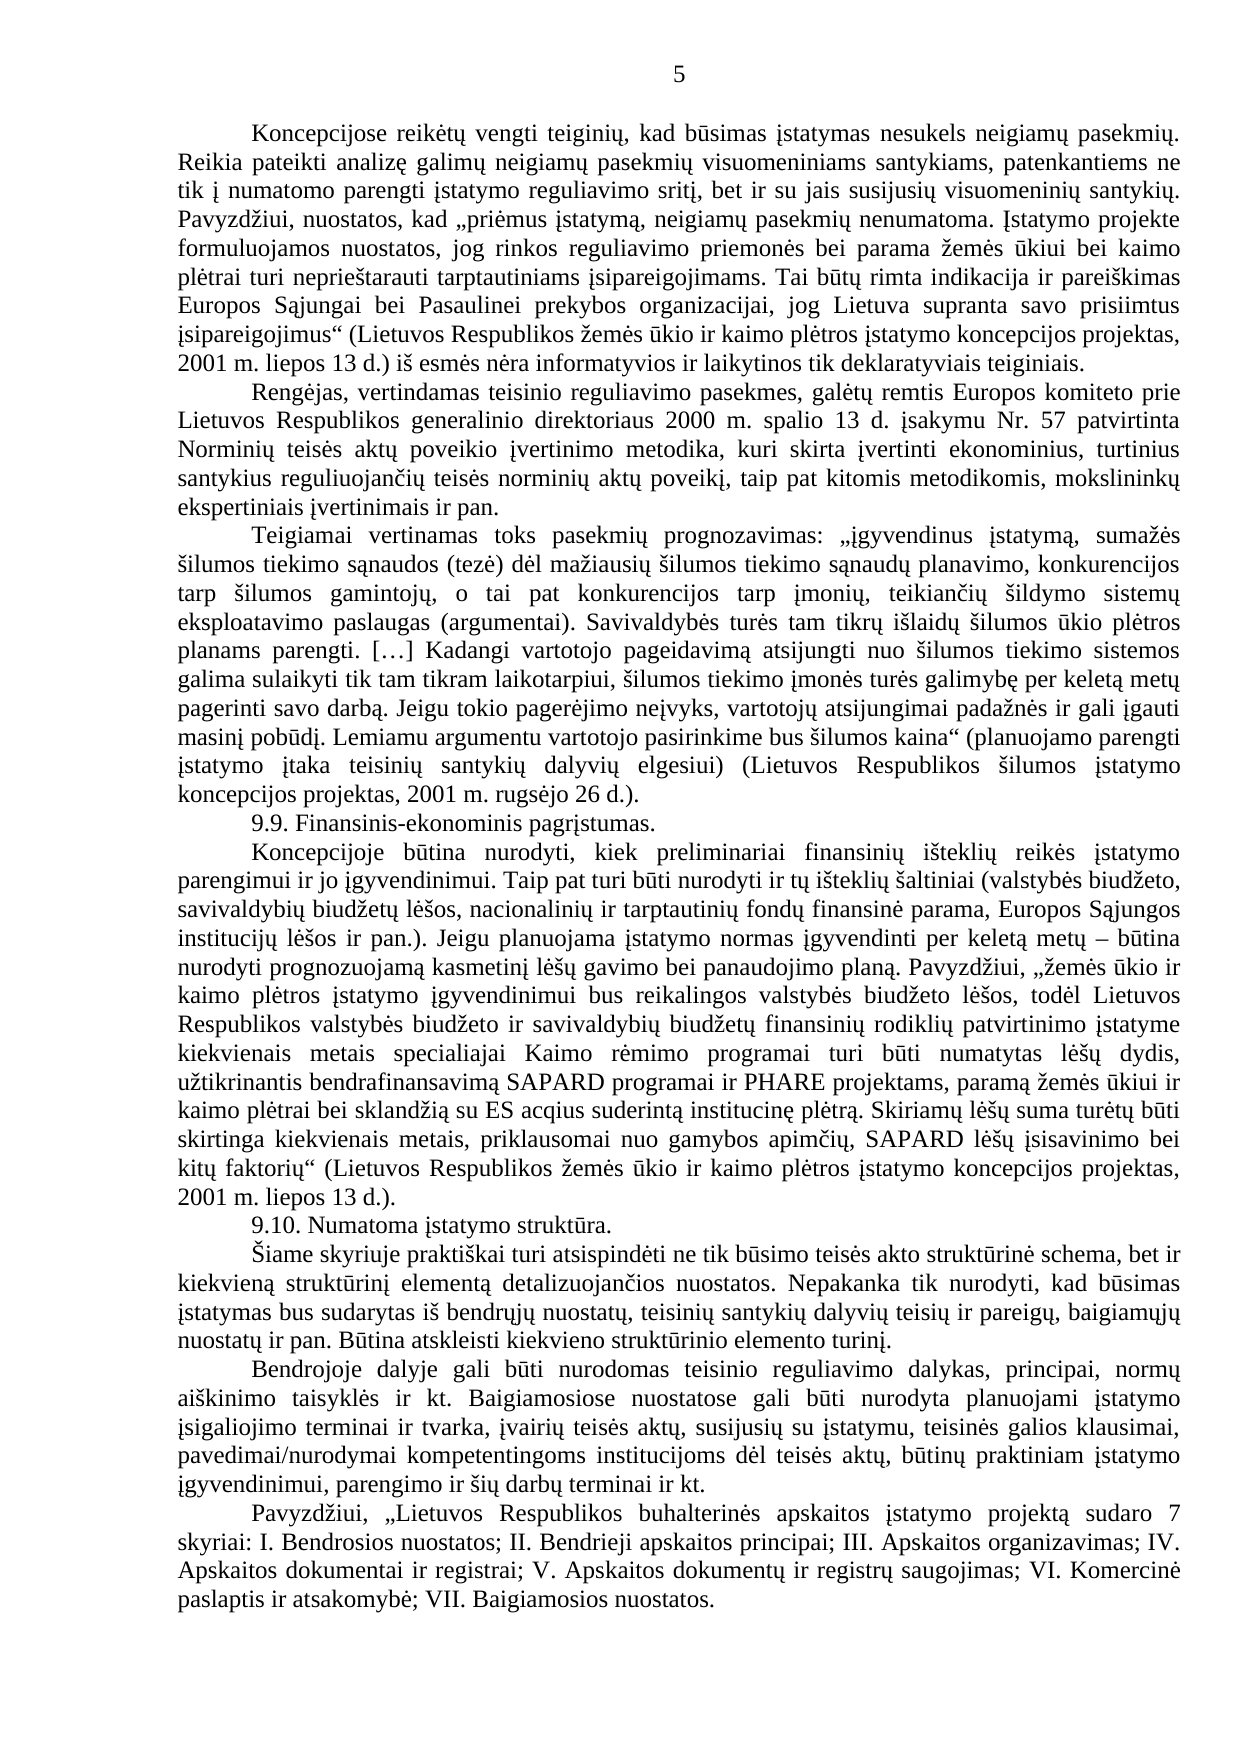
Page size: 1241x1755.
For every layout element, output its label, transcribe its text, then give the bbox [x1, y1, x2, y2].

text Šiame skyriuje praktiškai turi atsispindėti ne tik būsimo teisės akto struktūrinė schema, bet ir kiekvieną struktūrinį elementą detalizuojančios nuostatos. Nepakanka tik nurodyti, kad būsimas įstatymas bus sudarytas iš bendrųjų nuostatų, teisinių santykių dalyvių teisių ir pareigų, baigiamųjų nuostatų ir pan. Būtina atskleisti kiekvieno struktūrinio elemento turinį. [177, 1239, 1181, 1354]
text 9.10. Numatoma įstatymo struktūra. [177, 1211, 1181, 1239]
text Rengėjas, vertindamas teisinio reguliavimo pasekmes, galėtų remtis Europos komiteto prie Lietuvos Respublikos generalinio direktoriaus 2000 m. spalio 13 d. įsakymu Nr. 57 patvirtinta Norminių teisės aktų poveikio įvertinimo metodika, kuri skirta įvertinti ekonominius, turtinius santykius reguliuojančių teisės norminių aktų poveikį, taip pat kitomis metodikomis, mokslininkų ekspertiniais įvertinimais ir pan. [177, 377, 1181, 521]
text Pavyzdžiui, „Lietuvos Respublikos buhalterinės apskaitos įstatymo projektą sudaro 7 skyriai: I. Bendrosios nuostatos; II. Bendrieji apskaitos principai; III. Apskaitos organizavimas; IV. Apskaitos dokumentai ir registrai; V. Apskaitos dokumentų ir registrų saugojimas; VI. Komercinė paslaptis ir atsakomybė; VII. Baigiamosios nuostatos. [177, 1498, 1181, 1613]
text Teigiamai vertinamas toks pasekmių prognozavimas: „įgyvendinus įstatymą, sumažės šilumos tiekimo sąnaudos (tezė) dėl mažiausių šilumos tiekimo sąnaudų planavimo, konkurencijos tarp šilumos gamintojų, o tai pat konkurencijos tarp įmonių, teikiančių šildymo sistemų eksploatavimo paslaugas (argumentai). Savivaldybės turės tam tikrų išlaidų šilumos ūkio plėtros planams parengti. […] Kadangi vartotojo pageidavimą atsijungti nuo šilumos tiekimo sistemos galima sulaikyti tik tam tikram laikotarpiui, šilumos tiekimo įmonės turės galimybę per keletą metų pagerinti savo darbą. Jeigu tokio pagerėjimo neįvyks, vartotojų atsijungimai padažnės ir gali įgauti masinį pobūdį. Lemiamu argumentu vartotojo pasirinkime bus šilumos kaina“ (planuojamo parengti įstatymo įtaka teisinių santykių dalyvių elgesiui) (Lietuvos Respublikos šilumos įstatymo koncepcijos projektas, 2001 m. rugsėjo 26 d.). [177, 521, 1181, 808]
text 9.9. Finansinis-ekonominis pagrįstumas. [177, 808, 1181, 837]
text Bendrojoje dalyje gali būti nurodomas teisinio reguliavimo dalykas, principai, normų aiškinimo taisyklės ir kt. Baigiamosiose nuostatose gali būti nurodyta planuojami įstatymo įsigaliojimo terminai ir tvarka, įvairių teisės aktų, susijusių su įstatymu, teisinės galios klausimai, pavedimai/nurodymai kompetentingoms institucijoms dėl teisės aktų, būtinų praktiniam įstatymo įgyvendinimui, parengimo ir šių darbų terminai ir kt. [177, 1354, 1181, 1498]
text Koncepcijose reikėtų vengti teiginių, kad būsimas įstatymas nesukels neigiamų pasekmių. Reikia pateikti analizę galimų neigiamų pasekmių visuomeniniams santykiams, patenkantiems ne tik į numatomo parengti įstatymo reguliavimo sritį, bet ir su jais susijusių visuomeninių santykių. Pavyzdžiui, nuostatos, kad „priėmus įstatymą, neigiamų pasekmių nenumatoma. Įstatymo projekte formuluojamos nuostatos, jog rinkos reguliavimo priemonės bei parama žemės ūkiui bei kaimo plėtrai turi neprieštarauti tarptautiniams įsipareigojimams. Tai būtų rimta indikacija ir pareiškimas Europos Sąjungai bei Pasaulinei prekybos organizacijai, jog Lietuva supranta savo prisiimtus įsipareigojimus“ (Lietuvos Respublikos žemės ūkio ir kaimo plėtros įstatymo koncepcijos projektas, 2001 m. liepos 13 d.) iš esmės nėra informatyvios ir laikytinos tik deklaratyviais teiginiais. [177, 118, 1181, 377]
text Koncepcijoje būtina nurodyti, kiek preliminariai finansinių išteklių reikės įstatymo parengimui ir jo įgyvendinimui. Taip pat turi būti nurodyti ir tų išteklių šaltiniai (valstybės biudžeto, savivaldybių biudžetų lėšos, nacionalinių ir tarptautinių fondų finansinė parama, Europos Sąjungos institucijų lėšos ir pan.). Jeigu planuojama įstatymo normas įgyvendinti per keletą metų – būtina nurodyti prognozuojamą kasmetinį lėšų gavimo bei panaudojimo planą. Pavyzdžiui, „žemės ūkio ir kaimo plėtros įstatymo įgyvendinimui bus reikalingos valstybės biudžeto lėšos, todėl Lietuvos Respublikos valstybės biudžeto ir savivaldybių biudžetų finansinių rodiklių patvirtinimo įstatyme kiekvienais metais specialiajai Kaimo rėmimo programai turi būti numatytas lėšų dydis, užtikrinantis bendrafinansavimą SAPARD programai ir PHARE projektams, paramą žemės ūkiui ir kaimo plėtrai bei sklandžią su ES acqius suderintą institucinę plėtrą. Skiriamų lėšų suma turėtų būti skirtinga kiekvienais metais, priklausomai nuo gamybos apimčių, SAPARD lėšų įsisavinimo bei kitų faktorių“ (Lietuvos Respublikos žemės ūkio ir kaimo plėtros įstatymo koncepcijos projektas, 2001 m. liepos 13 d.). [177, 837, 1181, 1211]
